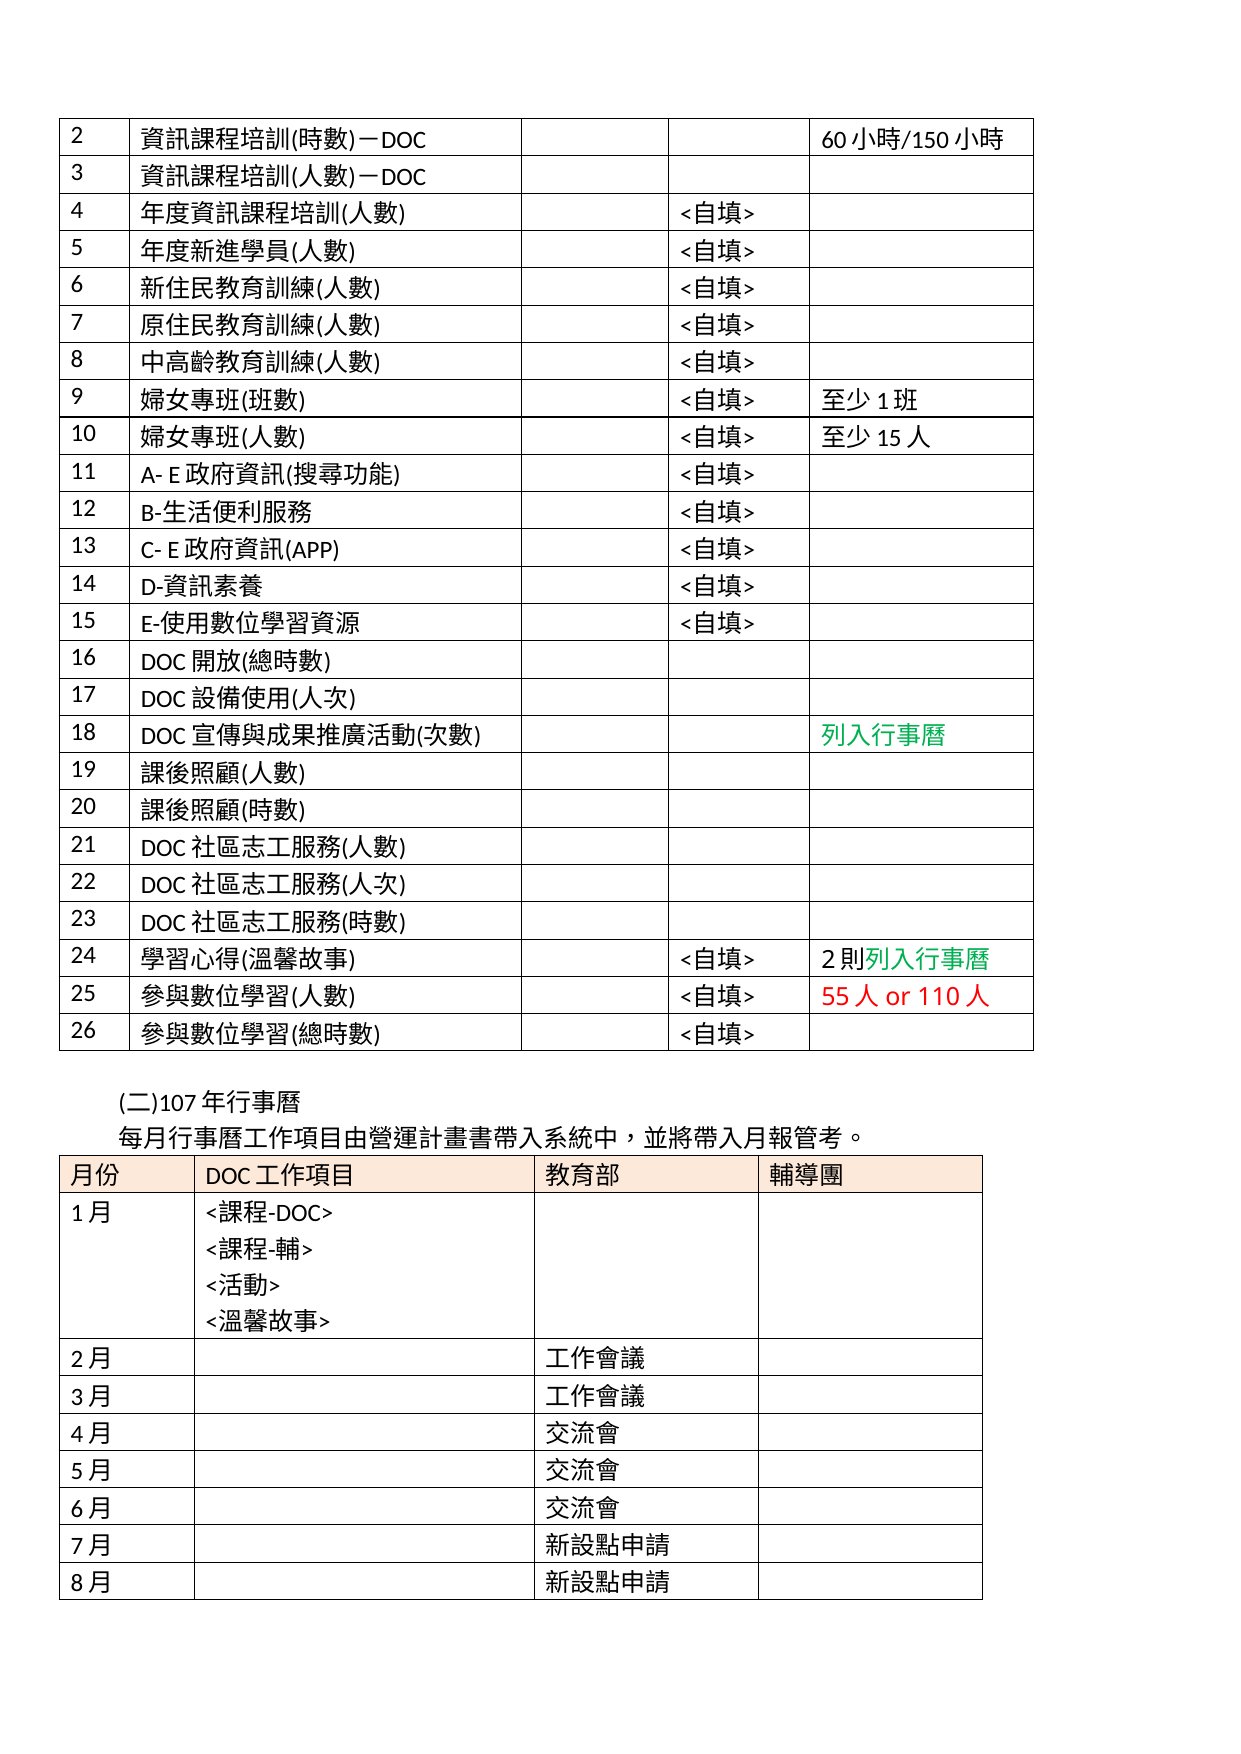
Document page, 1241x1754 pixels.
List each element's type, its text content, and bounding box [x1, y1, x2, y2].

table_cell 中高齡教育訓練(人數) [130, 343, 521, 379]
table_cell [810, 828, 1033, 864]
table_cell 8月 [60, 1563, 194, 1599]
table_cell 15 [60, 604, 129, 640]
table_cell DOC社區志工服務(人數) [130, 828, 521, 864]
table_cell [669, 753, 809, 789]
table_cell 2月 [60, 1339, 194, 1375]
table_cell 婦女專班(人數) [130, 418, 521, 454]
table_cell [810, 679, 1033, 715]
table_cell 4月 [60, 1414, 194, 1450]
table_header 輔導團 [759, 1156, 982, 1192]
table_cell 24 [60, 940, 129, 976]
table_cell DOC社區志工服務(人次) [130, 865, 521, 901]
table_cell 工作會議 [535, 1376, 758, 1412]
table_cell 課後照顧(人數) [130, 753, 521, 789]
table_cell [522, 529, 668, 566]
table_cell 課後照顧(時數) [130, 790, 521, 827]
table_cell [669, 790, 809, 827]
table_cell [810, 753, 1033, 789]
table_cell [195, 1414, 534, 1450]
table_cell <自填> [669, 492, 809, 528]
table_cell [522, 641, 668, 677]
table_cell [669, 641, 809, 677]
table_cell 16 [60, 641, 129, 677]
table_cell 新設點申請 [535, 1525, 758, 1562]
table_cell 列入行事曆 [810, 716, 1033, 752]
table_cell 交流會 [535, 1451, 758, 1487]
table_cell 22 [60, 865, 129, 901]
table_cell [759, 1525, 982, 1562]
table_cell 3月 [60, 1376, 194, 1412]
table_cell [669, 679, 809, 715]
table_cell [669, 716, 809, 752]
table_cell <自填> [669, 194, 809, 230]
table_cell 至少15人 [810, 418, 1033, 454]
table_cell <自填> [669, 977, 809, 1013]
text (二)107年行事曆 [118, 1082, 1122, 1118]
table_cell D-資訊素養 [130, 567, 521, 603]
table_cell [810, 567, 1033, 603]
table_cell [759, 1376, 982, 1412]
text 每月行事曆工作項目由營運計畫書帶入系統中，並將帶入月報管考。 [118, 1118, 1122, 1154]
table_cell [810, 306, 1033, 342]
table_cell [810, 231, 1033, 267]
table_cell 新設點申請 [535, 1563, 758, 1599]
table_cell [195, 1488, 534, 1524]
table_cell 21 [60, 828, 129, 864]
table_cell 年度新進學員(人數) [130, 231, 521, 267]
table_cell [669, 119, 809, 155]
table_cell 7月 [60, 1525, 194, 1562]
table_cell [810, 902, 1033, 938]
table_cell DOC設備使用(人次) [130, 679, 521, 715]
table_cell [810, 156, 1033, 193]
table_cell 11 [60, 455, 129, 491]
table_cell [810, 343, 1033, 379]
table_header DOC工作項目 [195, 1156, 534, 1192]
table_cell <自填> [669, 604, 809, 640]
table_cell <自填> [669, 455, 809, 491]
table_cell [522, 418, 668, 454]
table_cell 17 [60, 679, 129, 715]
table_cell 19 [60, 753, 129, 789]
table_cell [810, 492, 1033, 528]
table_cell 7 [60, 306, 129, 342]
table_cell 6月 [60, 1488, 194, 1524]
table_cell 年度資訊課程培訓(人數) [130, 194, 521, 230]
table_header 月份 [60, 1156, 194, 1192]
table_cell 2 [60, 119, 129, 155]
table_cell <自填> [669, 1014, 809, 1050]
table_cell 20 [60, 790, 129, 827]
table_cell <自填> [669, 529, 809, 566]
table_cell 25 [60, 977, 129, 1013]
table_cell 5月 [60, 1451, 194, 1487]
table_cell [759, 1451, 982, 1487]
table_cell 9 [60, 380, 129, 416]
table_cell <自填> [669, 418, 809, 454]
table_cell [810, 1014, 1033, 1050]
table_cell 至少1班 [810, 380, 1033, 416]
table_cell 原住民教育訓練(人數) [130, 306, 521, 342]
table_cell 學習心得(溫馨故事) [130, 940, 521, 976]
table_cell [522, 231, 668, 267]
table_cell [522, 828, 668, 864]
table_cell 8 [60, 343, 129, 379]
table_cell [522, 1014, 668, 1050]
table_cell 交流會 [535, 1488, 758, 1524]
table_cell [195, 1451, 534, 1487]
table_cell [522, 977, 668, 1013]
table_cell 26 [60, 1014, 129, 1050]
table_cell [522, 567, 668, 603]
table_cell [522, 119, 668, 155]
table_cell [759, 1193, 982, 1338]
table_cell [759, 1339, 982, 1375]
table_cell [669, 902, 809, 938]
table_cell [522, 604, 668, 640]
table_cell DOC社區志工服務(時數) [130, 902, 521, 938]
table_cell [810, 865, 1033, 901]
table_cell [195, 1563, 534, 1599]
table_cell 6 [60, 268, 129, 304]
table_cell <自填> [669, 567, 809, 603]
table_cell 參與數位學習(人數) [130, 977, 521, 1013]
table_cell [522, 268, 668, 304]
table_cell [522, 455, 668, 491]
table_cell A- E政府資訊(搜尋功能) [130, 455, 521, 491]
table_cell 資訊課程培訓(時數)－DOC [130, 119, 521, 155]
table_cell [759, 1563, 982, 1599]
table_cell [669, 865, 809, 901]
table_cell 23 [60, 902, 129, 938]
table_cell E-使用數位學習資源 [130, 604, 521, 640]
table_cell [195, 1376, 534, 1412]
table_cell [810, 790, 1033, 827]
table_cell 1月 [60, 1193, 194, 1338]
table_cell <自填> [669, 268, 809, 304]
table_cell [195, 1525, 534, 1562]
table_cell 婦女專班(班數) [130, 380, 521, 416]
table_cell 資訊課程培訓(人數)－DOC [130, 156, 521, 193]
table_cell [522, 306, 668, 342]
table_cell [195, 1339, 534, 1375]
table_cell <自填> [669, 343, 809, 379]
table_cell [522, 380, 668, 416]
table_cell [522, 753, 668, 789]
table_cell B-生活便利服務 [130, 492, 521, 528]
table_header 教育部 [535, 1156, 758, 1192]
table_cell 參與數位學習(總時數) [130, 1014, 521, 1050]
table_cell DOC宣傳與成果推廣活動(次數) [130, 716, 521, 752]
table_cell [522, 679, 668, 715]
table_cell 交流會 [535, 1414, 758, 1450]
table_cell 3 [60, 156, 129, 193]
table_cell <課程-DOC> <課程-輔> <活動> <溫馨故事> [195, 1193, 534, 1338]
table_cell 5 [60, 231, 129, 267]
table_cell [810, 529, 1033, 566]
table_cell 60小時/150小時 [810, 119, 1033, 155]
table_cell 4 [60, 194, 129, 230]
table_cell [522, 343, 668, 379]
table_cell DOC開放(總時數) [130, 641, 521, 677]
table_cell [522, 790, 668, 827]
table_cell [522, 940, 668, 976]
table_cell <自填> [669, 940, 809, 976]
table_cell [810, 194, 1033, 230]
table_cell [810, 641, 1033, 677]
table_cell [522, 716, 668, 752]
table_cell C- E政府資訊(APP) [130, 529, 521, 566]
table_cell 12 [60, 492, 129, 528]
table_cell [669, 828, 809, 864]
table_cell 55人 or 110人 [810, 977, 1033, 1013]
table_cell [810, 268, 1033, 304]
table_cell [522, 492, 668, 528]
table_cell [535, 1193, 758, 1338]
table_cell 18 [60, 716, 129, 752]
table_cell [522, 194, 668, 230]
table_cell <自填> [669, 231, 809, 267]
table_cell 13 [60, 529, 129, 566]
table_cell [522, 865, 668, 901]
table_cell [522, 902, 668, 938]
table_cell <自填> [669, 380, 809, 416]
table_cell [522, 156, 668, 193]
table_cell [759, 1414, 982, 1450]
table_cell [810, 455, 1033, 491]
table_cell [669, 156, 809, 193]
table_cell 新住民教育訓練(人數) [130, 268, 521, 304]
table_cell [759, 1488, 982, 1524]
table_cell 2則列入行事曆 [810, 940, 1033, 976]
table_cell <自填> [669, 306, 809, 342]
table_cell [810, 604, 1033, 640]
table_cell 14 [60, 567, 129, 603]
table_cell 工作會議 [535, 1339, 758, 1375]
table_cell 10 [60, 418, 129, 454]
